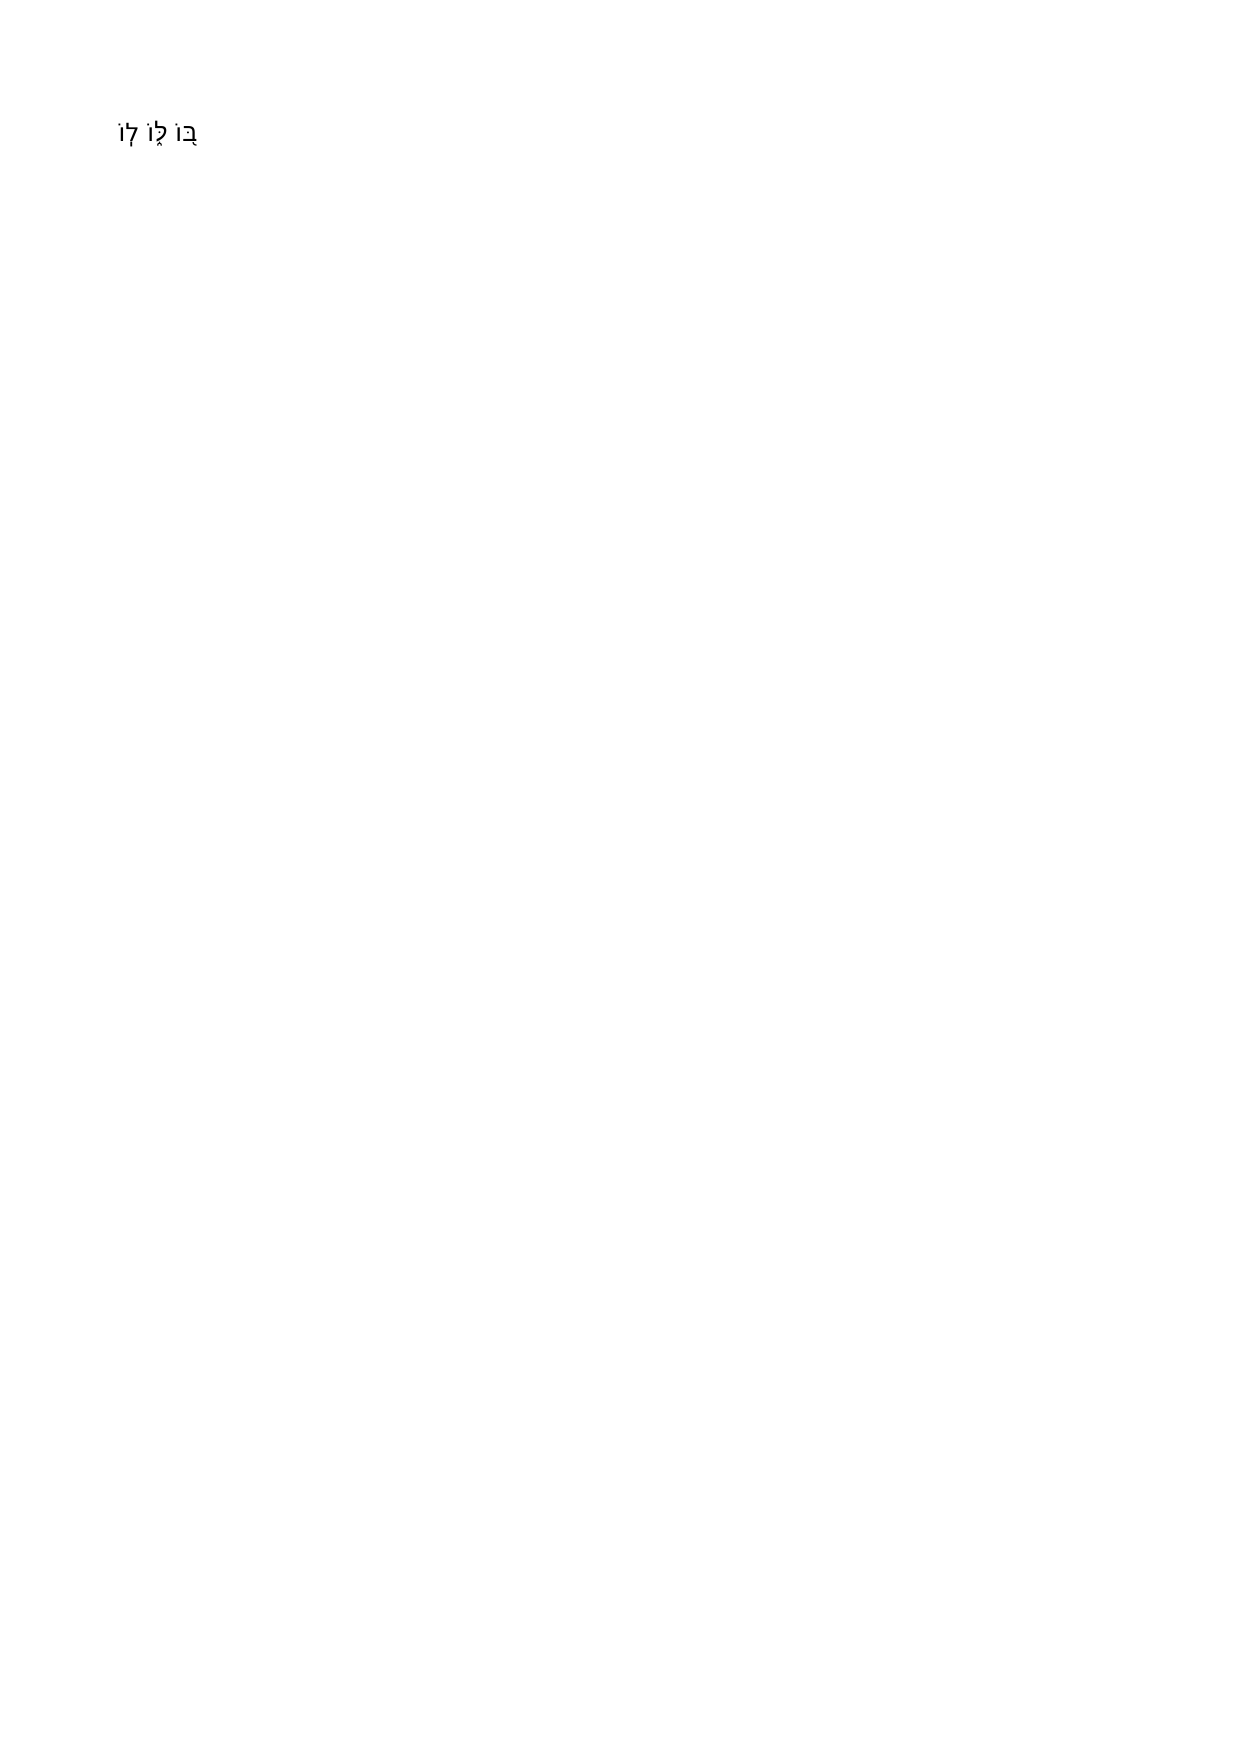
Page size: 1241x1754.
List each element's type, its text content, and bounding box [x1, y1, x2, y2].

text בּ֭וֹ לּ֑וֹ לֽוֹ [118, 118, 1122, 147]
